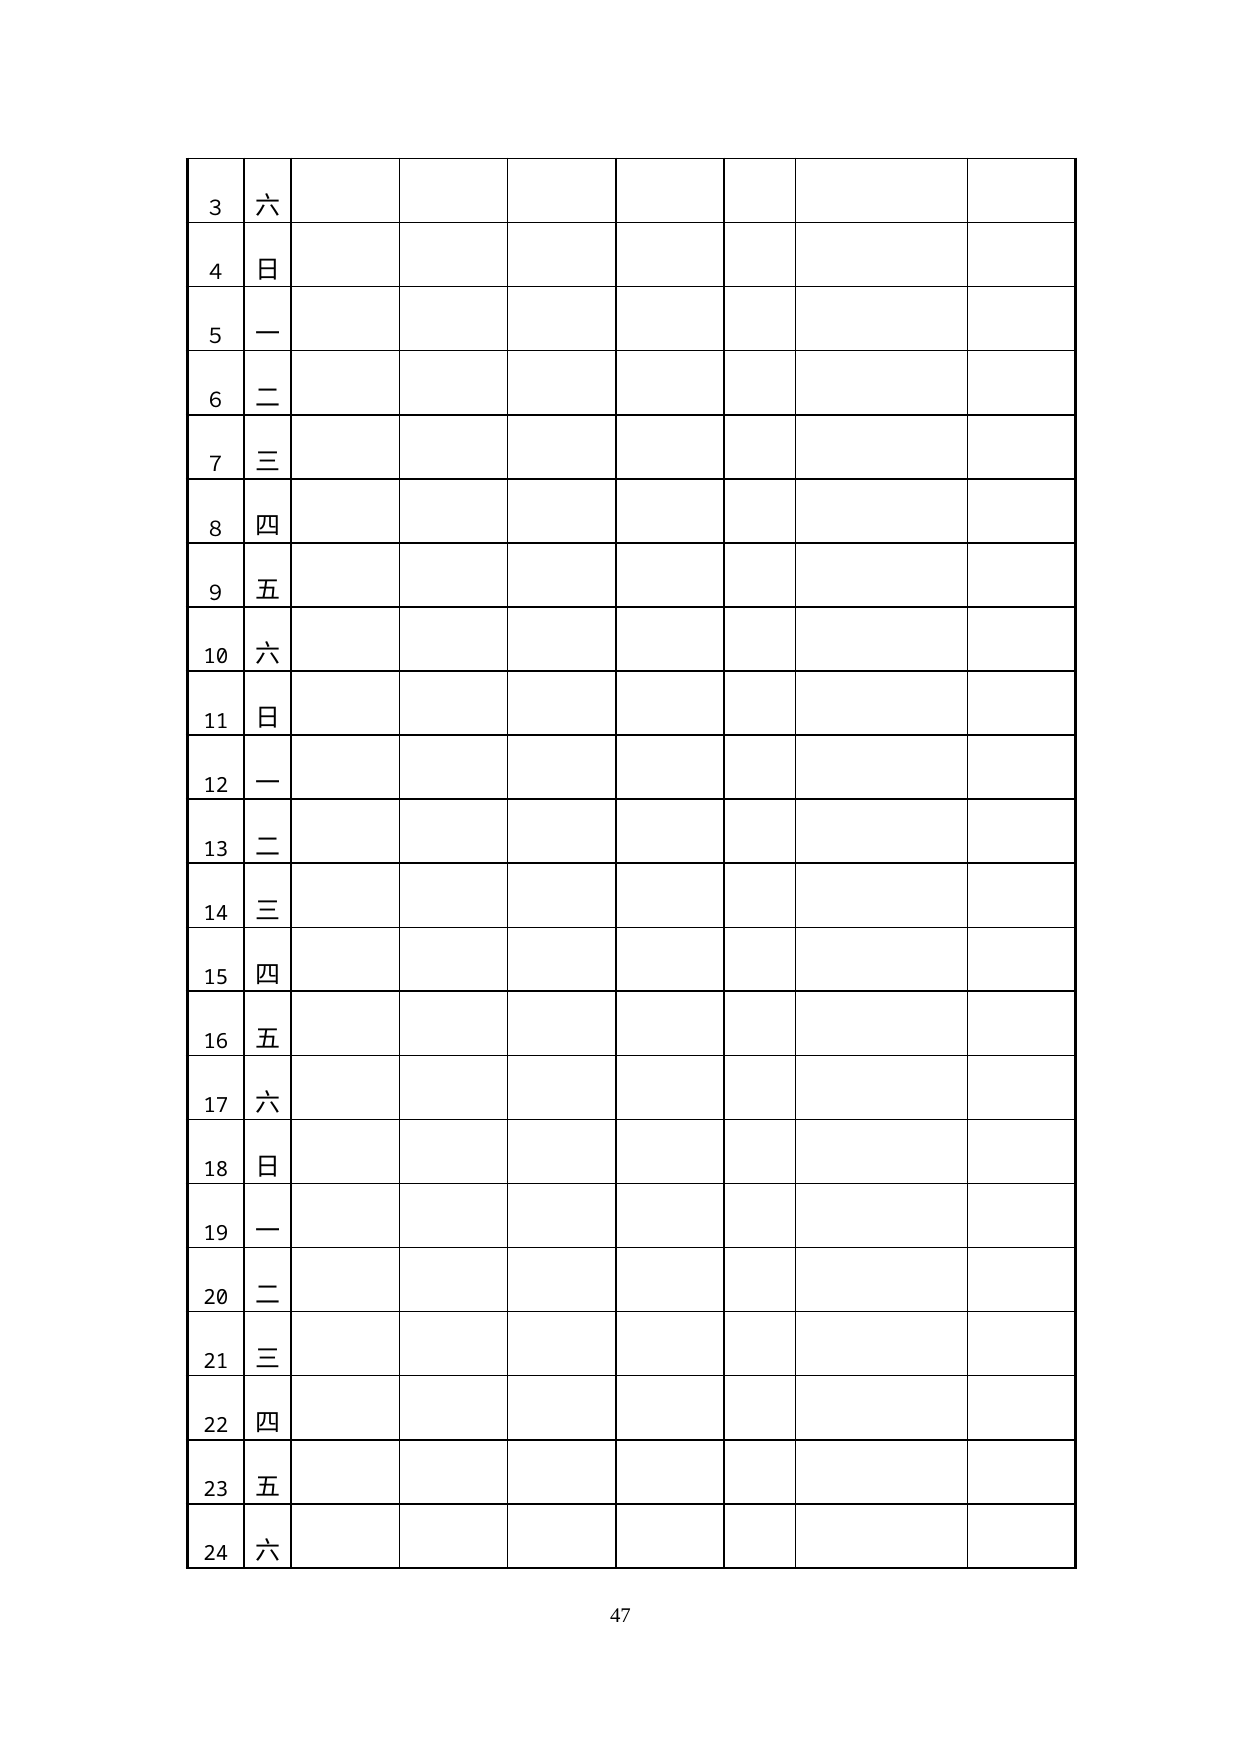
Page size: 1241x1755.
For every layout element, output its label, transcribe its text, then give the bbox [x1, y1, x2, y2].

table_cell 16 [189, 992, 243, 1054]
table_cell [617, 672, 723, 734]
table_cell [508, 672, 615, 734]
table_cell [796, 1248, 967, 1311]
table_cell [968, 287, 1074, 350]
table_cell [968, 864, 1074, 926]
table_cell [796, 416, 967, 478]
table_cell [968, 223, 1074, 286]
table_cell 14 [189, 864, 243, 926]
table_cell 六 [245, 1505, 290, 1567]
table_cell [617, 1312, 723, 1375]
table_cell [292, 1184, 399, 1247]
table_cell [400, 416, 507, 478]
table_cell 六 [245, 608, 290, 670]
table_cell [796, 159, 967, 222]
table_cell [725, 1441, 795, 1503]
table_cell [725, 992, 795, 1054]
table_cell ７ [189, 416, 243, 478]
table_cell [400, 1184, 507, 1247]
table_cell [796, 1120, 967, 1183]
table_cell [968, 1184, 1074, 1247]
table_cell [796, 928, 967, 990]
table_cell [796, 1376, 967, 1439]
table_cell [796, 480, 967, 542]
table_cell [796, 736, 967, 798]
table_cell [725, 608, 795, 670]
table_cell [725, 1376, 795, 1439]
table_cell [725, 351, 795, 414]
table_cell [725, 1184, 795, 1247]
table_cell 13 [189, 800, 243, 862]
table_cell ４ [189, 223, 243, 286]
table_cell [400, 1505, 507, 1567]
table_cell [617, 608, 723, 670]
table_cell [725, 928, 795, 990]
table_cell [796, 800, 967, 862]
table_cell [292, 351, 399, 414]
table_cell [725, 1248, 795, 1311]
table_cell 23 [189, 1441, 243, 1503]
table_cell [508, 1056, 615, 1118]
table_cell [508, 864, 615, 926]
table_cell 24 [189, 1505, 243, 1567]
table_cell [617, 864, 723, 926]
table_cell [796, 287, 967, 350]
table_cell [400, 608, 507, 670]
table_cell 五 [245, 1441, 290, 1503]
table_cell 12 [189, 736, 243, 798]
table_cell [617, 1376, 723, 1439]
table_cell [617, 287, 723, 350]
table_cell [400, 864, 507, 926]
table_cell [968, 416, 1074, 478]
table_cell [725, 800, 795, 862]
table_cell [400, 736, 507, 798]
table_cell [508, 992, 615, 1054]
table_cell 六 [245, 1056, 290, 1118]
table_cell [400, 1376, 507, 1439]
table_cell [796, 1184, 967, 1247]
table_cell [725, 416, 795, 478]
table_cell [508, 1184, 615, 1247]
table_cell [796, 1505, 967, 1567]
table_cell [400, 1441, 507, 1503]
table_cell [968, 351, 1074, 414]
table_cell [400, 1120, 507, 1183]
table_cell [508, 1120, 615, 1183]
table_cell 22 [189, 1376, 243, 1439]
table_cell [796, 608, 967, 670]
table_cell [292, 1505, 399, 1567]
table_cell 四 [245, 928, 290, 990]
table_cell [796, 1441, 967, 1503]
table_cell 日 [245, 672, 290, 734]
table_cell [725, 736, 795, 798]
table_cell [796, 1056, 967, 1118]
table_cell [617, 480, 723, 542]
table_cell ８ [189, 480, 243, 542]
table_cell [617, 800, 723, 862]
table_cell [292, 736, 399, 798]
table_cell [725, 1312, 795, 1375]
table_cell [968, 1312, 1074, 1375]
table_cell [968, 1056, 1074, 1118]
table_cell [725, 672, 795, 734]
table_cell [508, 736, 615, 798]
table_cell ６ [189, 351, 243, 414]
table_cell ５ [189, 287, 243, 350]
table_cell [725, 480, 795, 542]
table_cell [508, 1312, 615, 1375]
table_cell 三 [245, 864, 290, 926]
table_cell [400, 351, 507, 414]
table_cell 18 [189, 1120, 243, 1183]
table_cell [725, 159, 795, 222]
table_cell 20 [189, 1248, 243, 1311]
table_cell [617, 223, 723, 286]
table_cell [508, 1376, 615, 1439]
table_cell [508, 159, 615, 222]
table_cell [292, 223, 399, 286]
table_cell [617, 351, 723, 414]
table_cell [617, 544, 723, 606]
table_cell [968, 928, 1074, 990]
table_cell 日 [245, 223, 290, 286]
table_cell [292, 992, 399, 1054]
table_cell [292, 1376, 399, 1439]
table_cell [292, 608, 399, 670]
table_cell [508, 287, 615, 350]
table_cell [968, 736, 1074, 798]
table_cell [968, 672, 1074, 734]
table_cell [292, 1120, 399, 1183]
table_cell 11 [189, 672, 243, 734]
table_cell 10 [189, 608, 243, 670]
table_cell [400, 480, 507, 542]
table_cell [508, 1441, 615, 1503]
table_cell 四 [245, 480, 290, 542]
table_cell [617, 416, 723, 478]
table_cell [617, 992, 723, 1054]
table_cell [292, 416, 399, 478]
table_cell [508, 223, 615, 286]
table_cell 一 [245, 736, 290, 798]
table_cell [968, 992, 1074, 1054]
table_cell [796, 544, 967, 606]
table_cell 六 [245, 159, 290, 222]
table_cell [796, 672, 967, 734]
table_cell [968, 800, 1074, 862]
table_cell [796, 223, 967, 286]
table_cell [796, 864, 967, 926]
table_cell [508, 544, 615, 606]
table_cell 二 [245, 800, 290, 862]
table_cell [400, 672, 507, 734]
table_cell [725, 287, 795, 350]
table_cell [968, 1248, 1074, 1311]
table_cell 二 [245, 1248, 290, 1311]
table_cell [400, 1248, 507, 1311]
table_cell [508, 416, 615, 478]
table_cell [796, 351, 967, 414]
table_cell [796, 1312, 967, 1375]
table_cell [400, 159, 507, 222]
table_cell ３ [189, 159, 243, 222]
table_cell [292, 672, 399, 734]
table_cell [508, 608, 615, 670]
table_cell ９ [189, 544, 243, 606]
table_cell [292, 864, 399, 926]
table_cell [968, 1505, 1074, 1567]
table_cell [617, 1056, 723, 1118]
table_cell [968, 1441, 1074, 1503]
table_cell 三 [245, 1312, 290, 1375]
table_cell [400, 1056, 507, 1118]
table_cell [725, 223, 795, 286]
table_cell [400, 928, 507, 990]
table_cell [617, 1441, 723, 1503]
table_cell [796, 992, 967, 1054]
table_cell [292, 287, 399, 350]
table_cell [292, 544, 399, 606]
table_cell [292, 1441, 399, 1503]
table_cell 五 [245, 544, 290, 606]
table_cell 五 [245, 992, 290, 1054]
table_cell 21 [189, 1312, 243, 1375]
table_cell 一 [245, 287, 290, 350]
table_cell 二 [245, 351, 290, 414]
table_cell [617, 1505, 723, 1567]
table_cell [617, 1184, 723, 1247]
table_cell [400, 544, 507, 606]
table_cell [292, 480, 399, 542]
table_cell [968, 544, 1074, 606]
table_cell 三 [245, 416, 290, 478]
table_cell [617, 159, 723, 222]
table_cell [725, 864, 795, 926]
table_cell 四 [245, 1376, 290, 1439]
table_cell [725, 1056, 795, 1118]
table_cell 19 [189, 1184, 243, 1247]
table_cell [725, 544, 795, 606]
table_cell [400, 223, 507, 286]
table_cell [400, 1312, 507, 1375]
table_cell [292, 1312, 399, 1375]
table_cell [292, 1248, 399, 1311]
table_cell [292, 159, 399, 222]
table_cell [968, 480, 1074, 542]
table_cell [617, 1248, 723, 1311]
table_cell [400, 992, 507, 1054]
table_cell [292, 928, 399, 990]
table_cell [292, 1056, 399, 1118]
table_cell [508, 1505, 615, 1567]
table_cell [968, 159, 1074, 222]
table_cell [617, 736, 723, 798]
table_cell [968, 1376, 1074, 1439]
table_cell [508, 1248, 615, 1311]
table_cell [508, 480, 615, 542]
table_cell 15 [189, 928, 243, 990]
table_cell [400, 287, 507, 350]
table_cell [508, 928, 615, 990]
table_cell [617, 928, 723, 990]
table_cell [292, 800, 399, 862]
table_cell [400, 800, 507, 862]
table_cell [725, 1505, 795, 1567]
table_cell 一 [245, 1184, 290, 1247]
table_cell 日 [245, 1120, 290, 1183]
table_cell [617, 1120, 723, 1183]
table_cell [968, 608, 1074, 670]
table_cell [968, 1120, 1074, 1183]
table_cell [725, 1120, 795, 1183]
table_cell 17 [189, 1056, 243, 1118]
table_cell [508, 351, 615, 414]
table_cell [508, 800, 615, 862]
